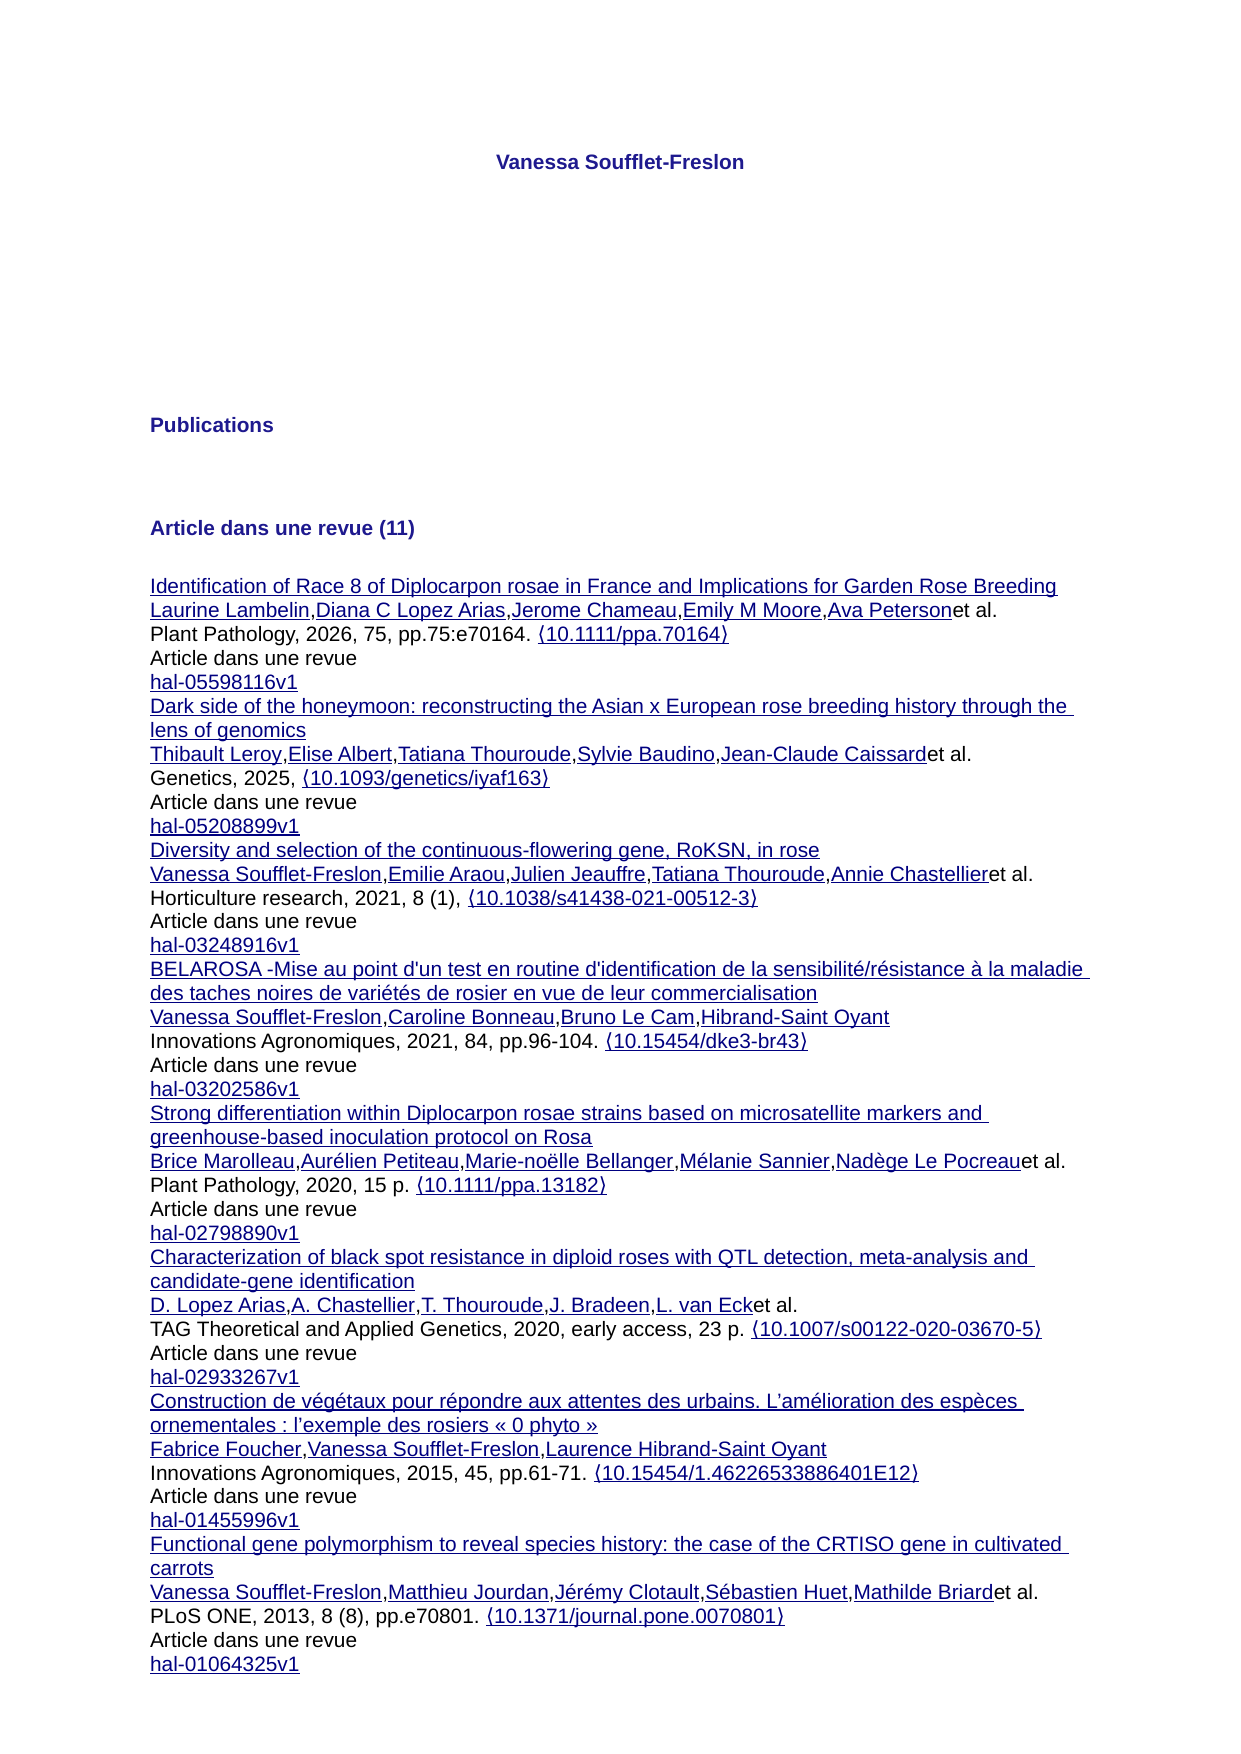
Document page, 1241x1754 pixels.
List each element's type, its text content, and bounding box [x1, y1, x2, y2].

table_cell Construction de végétaux pour répondre aux attentes des urbains. L’amélioration des espèces ornementales : l’exemple des rosiers « 0 phyto » Fabrice Foucher,Vanessa Soufflet-Freslon,Laurence Hibrand-Saint Oyant Innovations Agronomiques, 2015, 45, pp.61-71. ⟨10.15454/1.46226533886401E12⟩ Article dans une revue hal-01455996v1 [150, 1389, 1090, 1532]
table_header Identification of Race 8 of Diplocarpon rosae in France and Implications for Garden Rose Breeding Laurine Lambelin,Diana C Lopez Arias,Jerome Chameau,Emily M Moore,Ava Petersonet al. Plant Pathology, 2026, 75, pp.75:e70164. ⟨10.1111/ppa.70164⟩ Article dans une revue hal-05598116v1 [150, 574, 1090, 694]
subtitle Vanessa Soufflet-Freslon [150, 150, 1090, 174]
table_cell Diversity and selection of the continuous-flowering gene, RoKSN, in rose Vanessa Soufflet-Freslon,Emilie Araou,Julien Jeauffre,Tatiana Thouroude,Annie Chastellieret al. Horticulture research, 2021, 8 (1), ⟨10.1038/s41438-021-00512-3⟩ Article dans une revue hal-03248916v1 [150, 838, 1090, 957]
table_cell des taches noires de variétés de rosier en vue de leur commercialisation Vanessa Soufflet-Freslon,Caroline Bonneau,Bruno Le Cam,Hibrand-Saint Oyant Innovations Agronomiques, 2021, 84, pp.96-104. ⟨10.15454/dke3-br43⟩ Article dans une revue hal-03202586v1 [150, 979, 1090, 1101]
table_cell Functional gene polymorphism to reveal species history: the case of the CRTISO gene in cultivated carrots Vanessa Soufflet-Freslon,Matthieu Jourdan,Jérémy Clotault,Sébastien Huet,Mathilde Briardet al. PLoS ONE, 2013, 8 (8), pp.e70801. ⟨10.1371/journal.pone.0070801⟩ Article dans une revue hal-01064325v1 [150, 1532, 1090, 1676]
subtitle Publications [150, 412, 1090, 436]
table_cell BELAROSA -Mise au point d'un test en routine d'identification de la sensibilité/résistance à la maladie [150, 957, 1090, 978]
table_cell Characterization of black spot resistance in diploid roses with QTL detection, meta-analysis and candidate-gene identification D. Lopez Arias,A. Chastellier,T. Thouroude,J. Bradeen,L. van Ecket al. TAG Theoretical and Applied Genetics, 2020, early access, 23 p. ⟨10.1007/s00122-020-03670-5⟩ Article dans une revue hal-02933267v1 [150, 1245, 1090, 1388]
table_cell Dark side of the honeymoon: reconstructing the Asian x European rose breeding history through the lens of genomics Thibault Leroy,Elise Albert,Tatiana Thouroude,Sylvie Baudino,Jean-Claude Caissardet al. Genetics, 2025, ⟨10.1093/genetics/iyaf163⟩ Article dans une revue hal-05208899v1 [150, 694, 1090, 837]
subtitle Article dans une revue (11) [150, 516, 1090, 539]
table_cell Strong differentiation within Diplocarpon rosae strains based on microsatellite markers and greenhouse‐based inoculation protocol on Rosa Brice Marolleau,Aurélien Petiteau,Marie‐noëlle Bellanger,Mélanie Sannier,Nadège Le Pocreauet al. Plant Pathology, 2020, 15 p. ⟨10.1111/ppa.13182⟩ Article dans une revue hal-02798890v1 [150, 1101, 1090, 1245]
